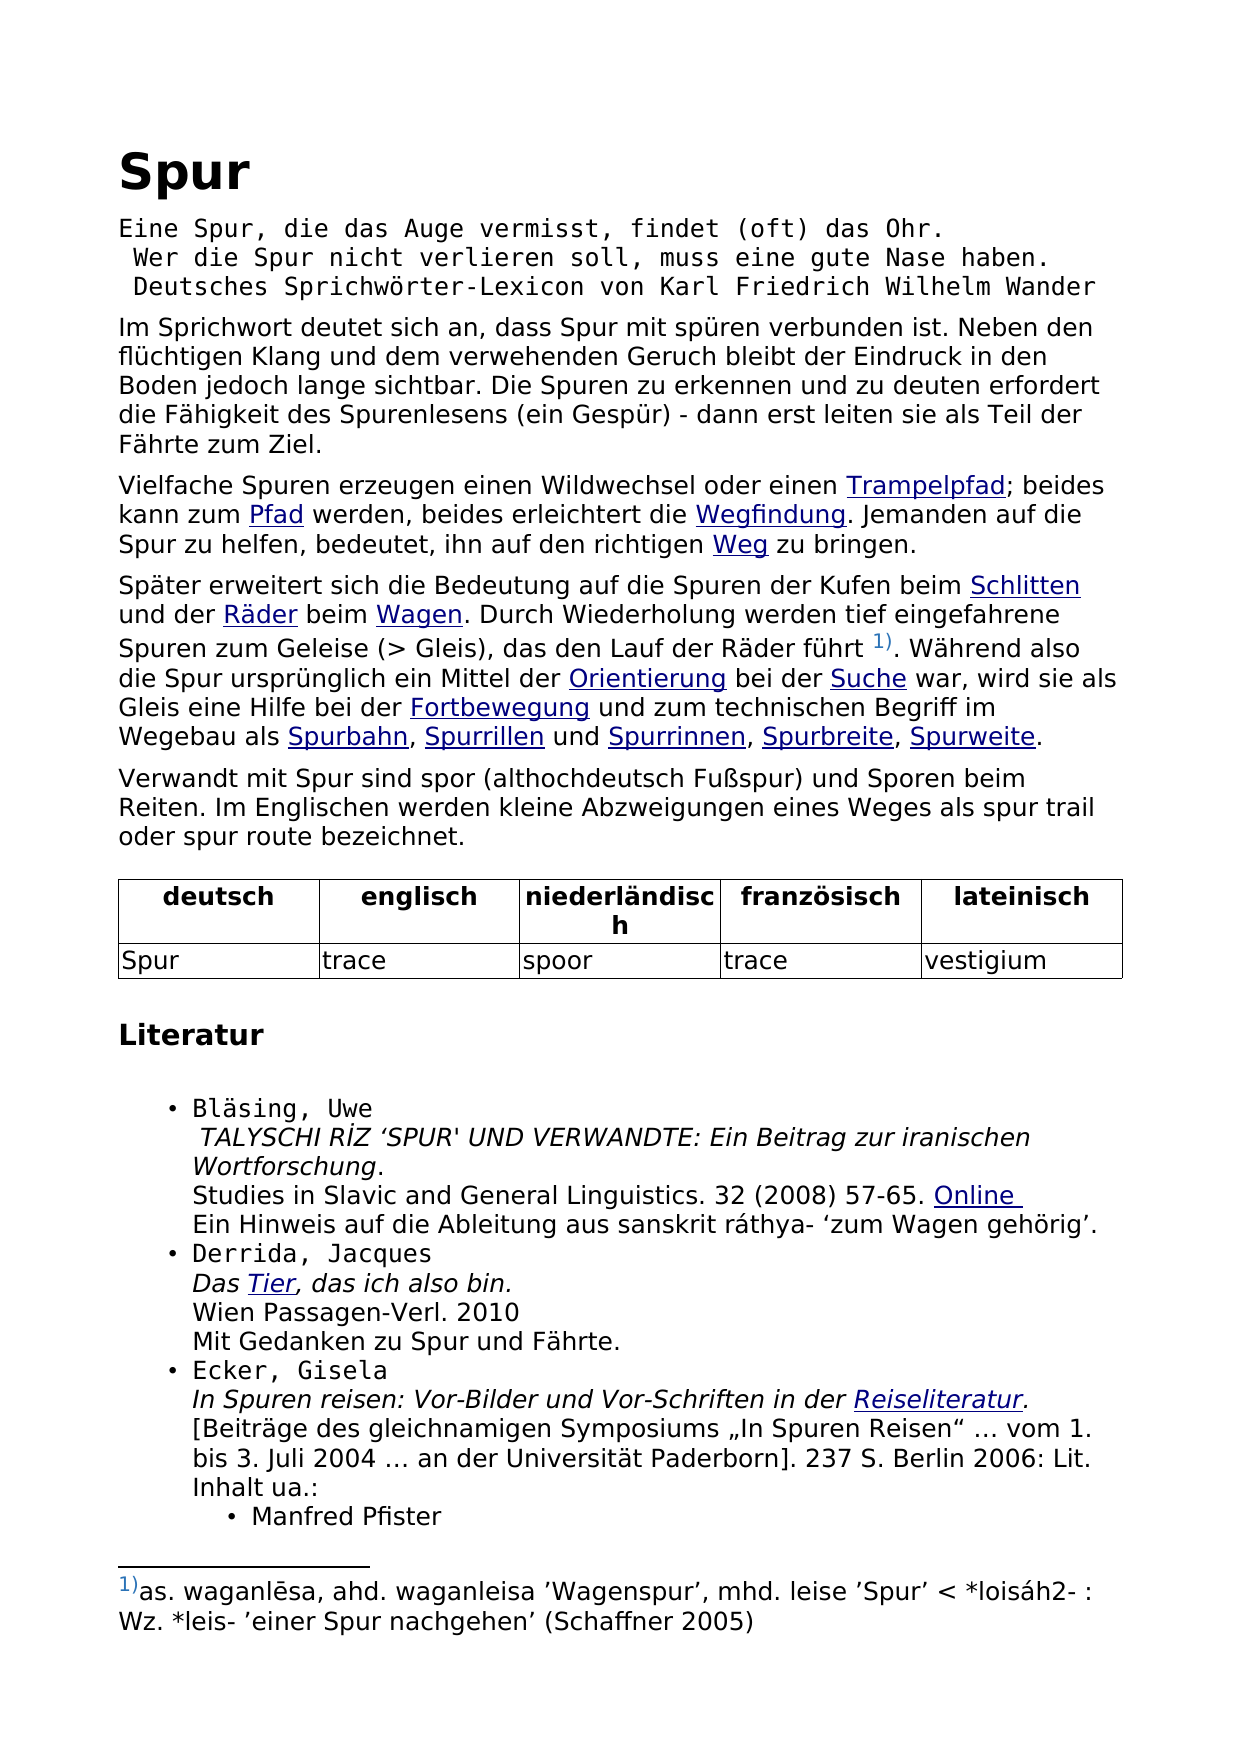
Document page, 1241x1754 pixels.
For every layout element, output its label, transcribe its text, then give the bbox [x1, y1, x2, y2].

list Ecker, Gisela In Spuren reisen: Vor-Bilder und Vor-Schriften in der Reiseliteratur. [Beiträge des gleichnamigen Symposiums „In Spuren Reisen“ … vom 1. bis 3. Juli 2004 … an der Universität Paderborn]. 237 S. Berlin 2006: Lit. Inhalt ua.: [177, 1356, 1122, 1502]
text Im Sprichwort deutet sich an, dass Spur mit spüren verbunden ist. Neben den flüchtigen Klang und dem verwehenden Geruch bleibt der Eindruck in den Boden jedoch lange sichtbar. Die Spuren zu erkennen und zu deuten erfordert die Fähigkeit des Spurenlesens (ein Gespür) - dann erst leiten sie als Teil der Fährte zum Ziel. [118, 313, 1122, 459]
table_header lateinisch [922, 880, 1122, 943]
table_cell trace [320, 944, 519, 978]
subtitle Spur [118, 143, 1122, 201]
table_header englisch [320, 880, 519, 943]
text Später erweitert sich die Bedeutung auf die Spuren der Kufen beim Schlitten und der Räder beim Wagen. Durch Wiederholung werden tief eingefahrene Spuren zum Geleise (> Gleis), das den Lauf der Räder führt . Während also die Spur ursprünglich ein Mittel der Orientierung bei der Suche war, wird sie als Gleis eine Hilfe bei der Fortbewegung und zum technischen Begriff im Wegebau als Spurbahn, Spurrillen und Spurrinnen, Spurbreite, Spurweite. [118, 571, 1122, 751]
table_cell spoor [520, 944, 720, 978]
table_cell trace [721, 944, 921, 978]
table_header deutsch [119, 880, 319, 943]
list Derrida, Jacques Das Tier, das ich also bin. Wien Passagen-Verl. 2010 Mit Gedanken zu Spur und Fährte. [177, 1240, 1122, 1356]
table_cell Spur [119, 944, 319, 978]
text Vielfache Spuren erzeugen einen Wildwechsel oder einen Trampelpfad; beides kann zum Pfad werden, beides erleichtert die Wegfindung. Jemanden auf die Spur zu helfen, bedeutet, ihn auf den richtigen Weg zu bringen. [118, 471, 1122, 559]
text Eine Spur, die das Auge vermisst, findet (oft) das Ohr. Wer die Spur nicht verlieren soll, muss eine gute Nase haben. Deutsches Sprichwörter-Lexicon von Karl Friedrich Wilhelm Wander [118, 214, 1122, 301]
subtitle Literatur [118, 1018, 1122, 1052]
table_cell vestigium [922, 944, 1122, 978]
table_header französisch [721, 880, 921, 943]
list Bläsing, Uwe TALYSCHI RİZ ‘SPUR' UND VERWANDTE: Ein Beitrag zur iranischen Wortforschung. Studies in Slavic and General Linguistics. 32 (2008) 57-65. Online Ein Hinweis auf die Ableitung aus sanskrit ráthya- ‘zum Wagen gehörig’. [177, 1094, 1122, 1240]
table_header niederländisch [520, 880, 720, 943]
text as. waganlēsa, ahd. waganleisa ’Wagenspur’, mhd. leise ’Spur’ < *loisáh2- : Wz. *leis- ’einer Spur nachgehen’ (Schaffner 2005) [118, 1573, 1122, 1636]
list Manfred Pfister [236, 1502, 1122, 1531]
text Verwandt mit Spur sind spor (althochdeutsch Fußspur) und Sporen beim Reiten. Im Englischen werden kleine Abzweigungen eines Weges als spur trail oder spur route bezeichnet. [118, 764, 1122, 851]
